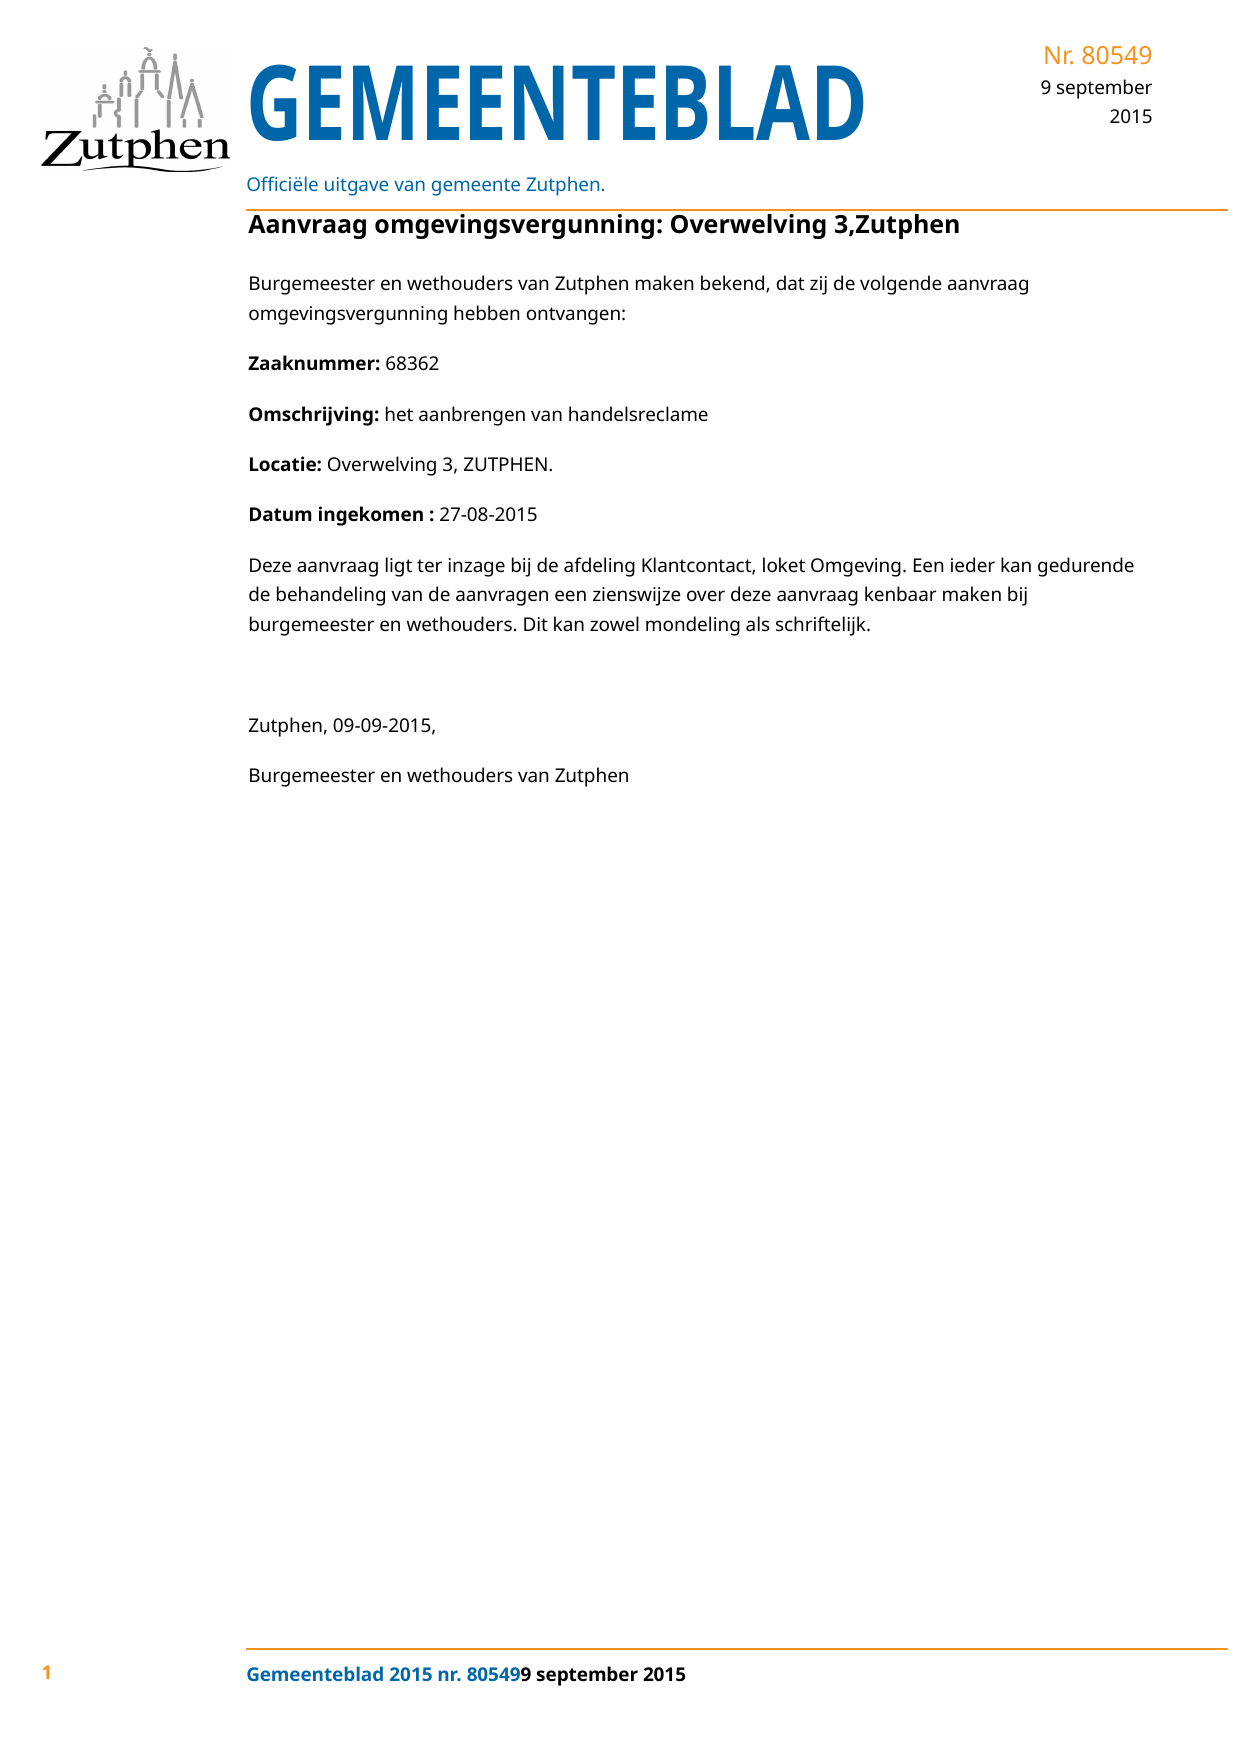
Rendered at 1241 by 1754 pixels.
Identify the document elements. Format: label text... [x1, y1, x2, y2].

picture [41, 47, 231, 172]
text Datum ingekomen : 27-08-2015 [248, 502, 1152, 527]
text Zaaknummer: 68362 [248, 350, 1152, 376]
text Burgemeester en wethouders van Zutphen [248, 762, 1152, 788]
text Deze aanvraag ligt ter inzage bij de afdeling Klantcontact, loket Omgeving. Een ieder kan gedurende de behandeling van de aanvragen een zienswijze over deze aanvraag kenbaar maken bij burgemeester en wethouders. Dit kan zowel mondeling als schriftelijk. [248, 552, 1152, 637]
text Aanvraag omgevingsvergunning: Overwelving 3,Zutphen [248, 211, 1152, 241]
text Zutphen, 09-09-2015, [248, 712, 1152, 738]
text Locatie: Overwelving 3, ZUTPHEN. [248, 451, 1152, 477]
text Omschrijving: het aanbrengen van handelsreclame [248, 401, 1152, 426]
text Burgemeester en wethouders van Zutphen maken bekend, dat zij de volgende aanvraag omgevingsvergunning hebben ontvangen: [248, 270, 1152, 326]
